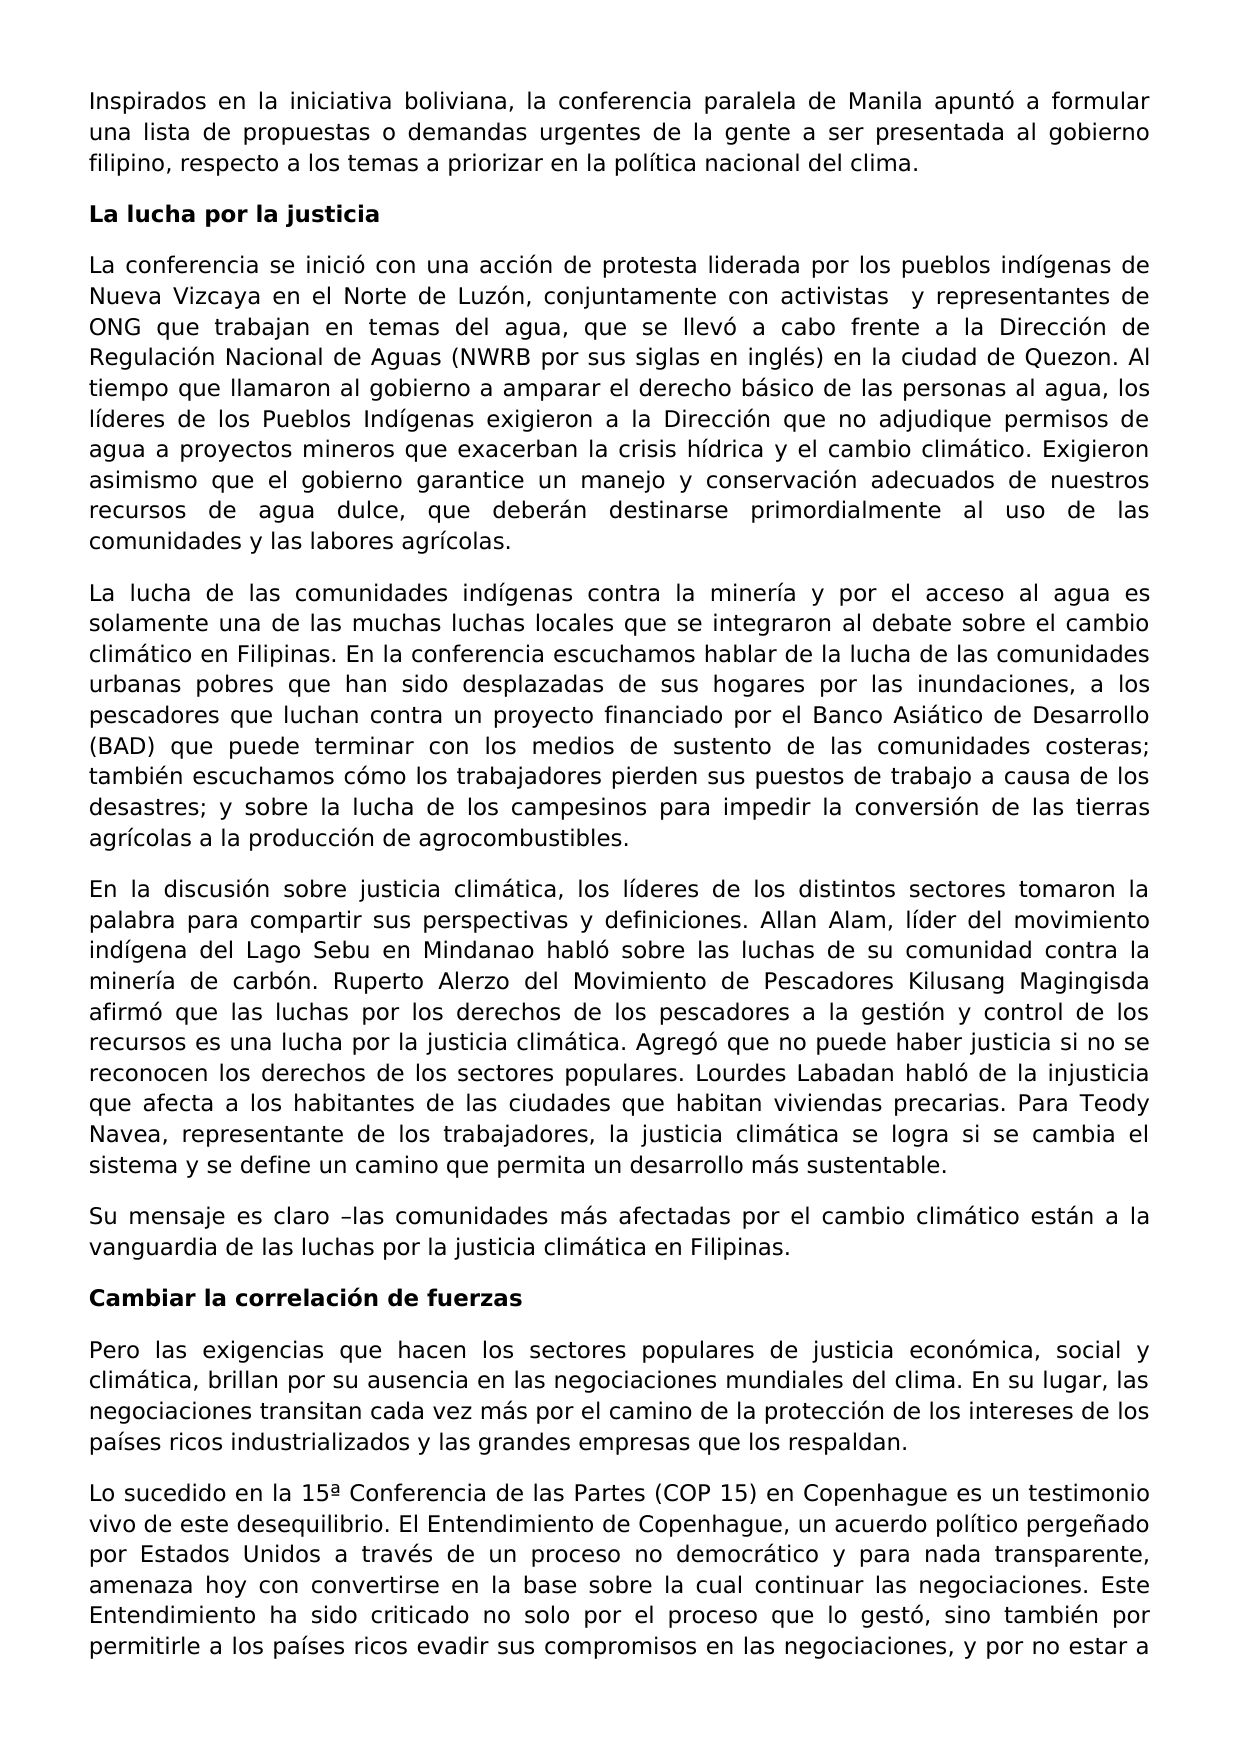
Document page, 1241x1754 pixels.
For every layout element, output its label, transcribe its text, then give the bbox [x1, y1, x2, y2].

text Pero las exigencias que hacen los sectores populares de justicia económica, social y climática, brillan por su ausencia en las negociaciones mundiales del clima. En su lugar, las negociaciones transitan cada vez más por el camino de la protección de los intereses de los países ricos industrializados y las grandes empresas que los respaldan. [88, 1337, 1152, 1455]
text La lucha de las comunidades indígenas contra la minería y por el acceso al agua es solamente una de las muchas luchas locales que se integraron al debate sobre el cambio climático en Filipinas. En la conferencia escuchamos hablar de la lucha de las comunidades urbanas pobres que han sido desplazadas de sus hogares por las inundaciones, a los pescadores que luchan contra un proyecto financiado por el Banco Asiático de Desarrollo (BAD) que puede terminar con los medios de sustento de las comunidades costeras; también escuchamos cómo los trabajadores pierden sus puestos de trabajo a causa de los desastres; y sobre la lucha de los campesinos para impedir la conversión de las tierras agrícolas a la producción de agrocombustibles. [88, 580, 1152, 851]
text Su mensaje es claro –las comunidades más afectadas por el cambio climático están a la vanguardia de las luchas por la justicia climática en Filipinas. [88, 1203, 1152, 1261]
text Inspirados en la iniciativa boliviana, la conferencia paralela de Manila apuntó a formular una lista de propuestas o demandas urgentes de la gente a ser presentada al gobierno filipino, respecto a los temas a priorizar en la política nacional del clima. [88, 88, 1152, 176]
text Lo sucedido en la 15ª Conferencia de las Partes (COP 15) en Copenhague es un testimonio vivo de este desequilibrio. El Entendimiento de Copenhague, un acuerdo político pergeñado por Estados Unidos a través de un proceso no democrático y para nada transparente, amenaza hoy con convertirse en la base sobre la cual continuar las negociaciones. Este Entendimiento ha sido criticado no solo por el proceso que lo gestó, sino también por permitirle a los países ricos evadir sus compromisos en las negociaciones, y por no estar a [88, 1480, 1152, 1660]
text Cambiar la correlación de fuerzas [88, 1285, 1152, 1312]
text La conferencia se inició con una acción de protesta liderada por los pueblos indígenas de Nueva Vizcaya en el Norte de Luzón, conjuntamente con activistas y representantes de ONG que trabajan en temas del agua, que se llevó a cabo frente a la Dirección de Regulación Nacional de Aguas (NWRB por sus siglas en inglés) en la ciudad de Quezon. Al tiempo que llamaron al gobierno a amparar el derecho básico de las personas al agua, los líderes de los Pueblos Indígenas exigieron a la Dirección que no adjudique permisos de agua a proyectos mineros que exacerban la crisis hídrica y el cambio climático. Exigieron asimismo que el gobierno garantice un manejo y conservación adecuados de nuestros recursos de agua dulce, que deberán destinarse primordialmente al uso de las comunidades y las labores agrícolas. [88, 253, 1152, 555]
text La lucha por la justicia [88, 201, 1152, 228]
text En la discusión sobre justicia climática, los líderes de los distintos sectores tomaron la palabra para compartir sus perspectivas y definiciones. Allan Alam, líder del movimiento indígena del Lago Sebu en Mindanao habló sobre las luchas de su comunidad contra la minería de carbón. Ruperto Alerzo del Movimiento de Pescadores Kilusang Magingisda afirmó que las luchas por los derechos de los pescadores a la gestión y control de los recursos es una lucha por la justicia climática. Agregó que no puede haber justicia si no se reconocen los derechos de los sectores populares. Lourdes Labadan habló de la injusticia que afecta a los habitantes de las ciudades que habitan viviendas precarias. Para Teody Navea, representante de los trabajadores, la justicia climática se logra si se cambia el sistema y se define un camino que permita un desarrollo más sustentable. [88, 876, 1152, 1178]
